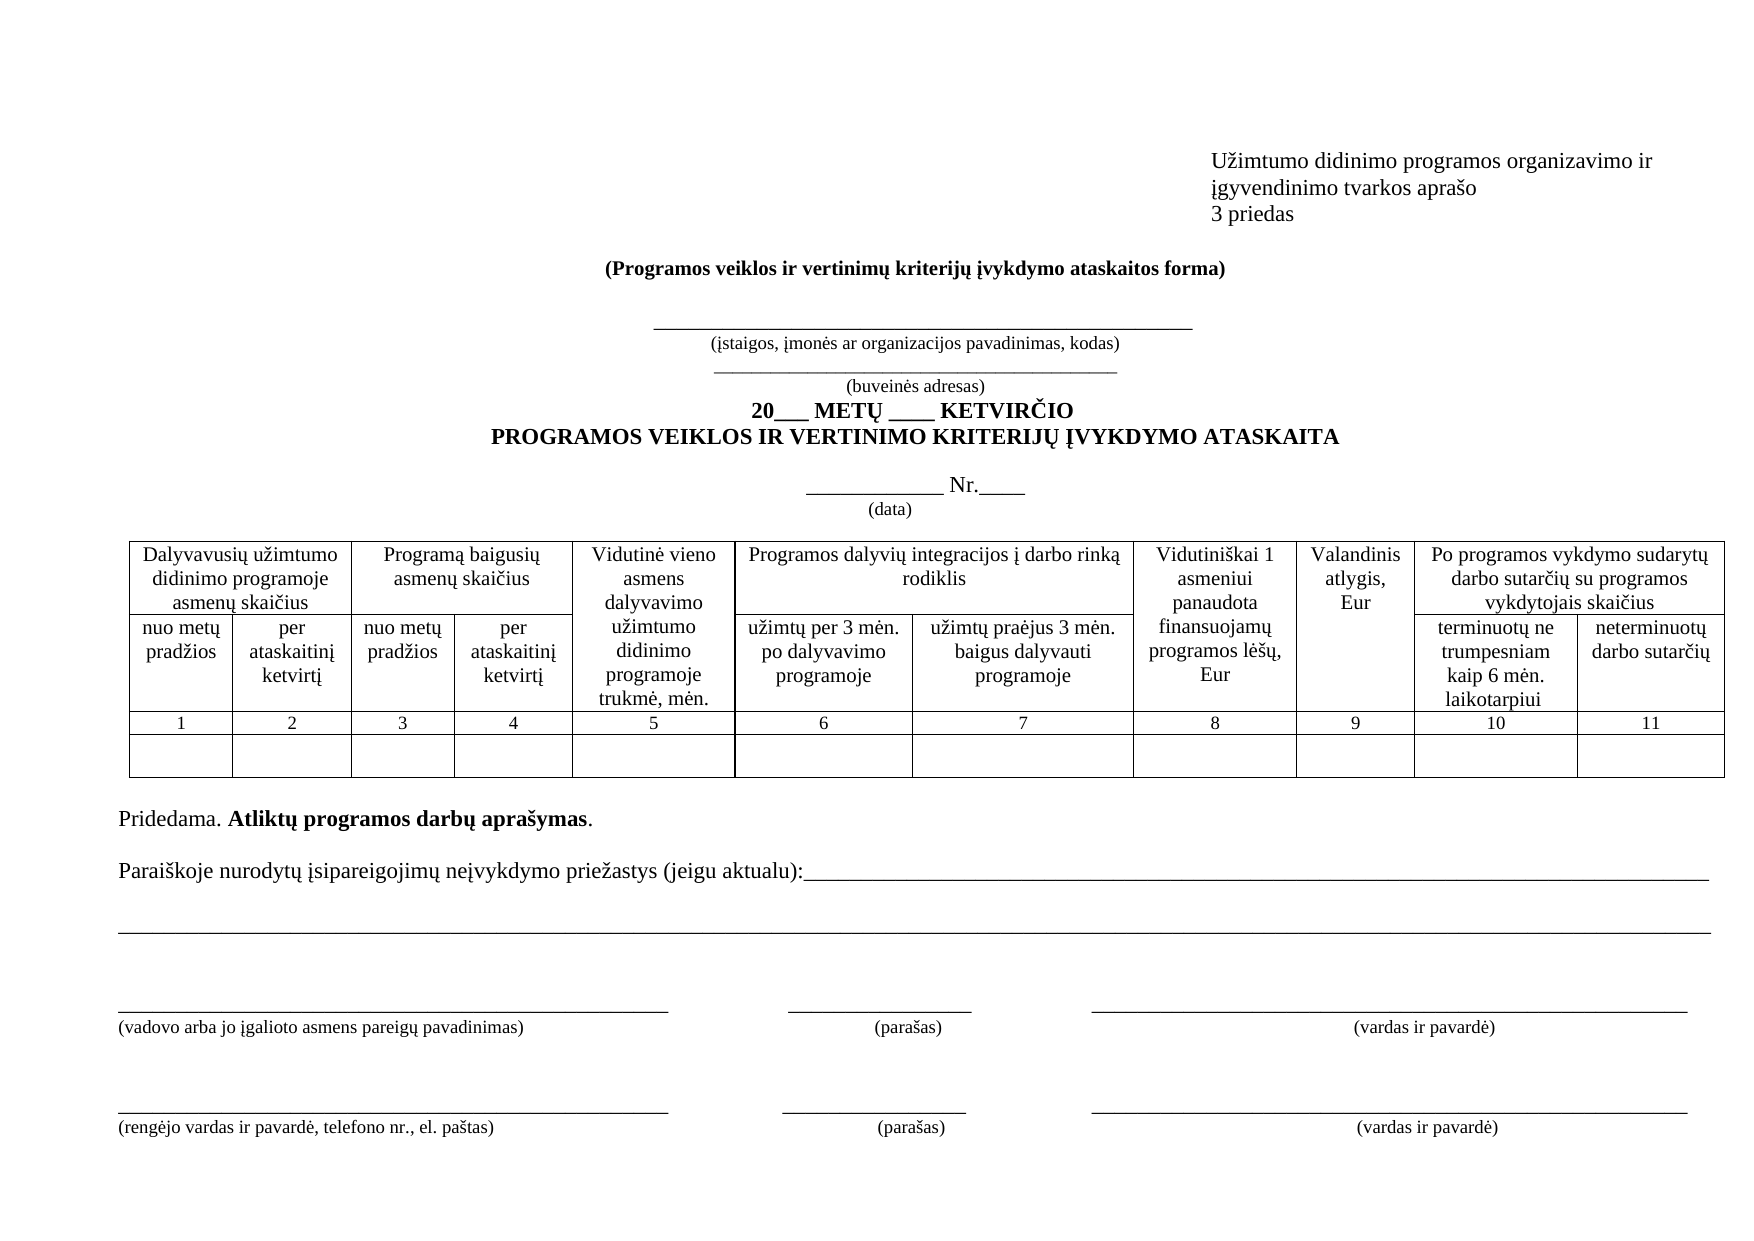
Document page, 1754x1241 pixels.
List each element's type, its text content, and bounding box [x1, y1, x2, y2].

table_header Valandinis atlygis, Eur [1297, 542, 1414, 711]
table_cell 7 [913, 712, 1133, 734]
table_header Po programos vykdymo sudarytų darbo sutarčių su programos vykdytojais skaičius [1415, 542, 1724, 614]
table_cell [1415, 735, 1577, 777]
table_cell nuo metų pradžios [352, 615, 454, 711]
table_cell [1297, 735, 1414, 777]
table_cell 1 [130, 712, 232, 734]
table_cell [736, 735, 912, 777]
text Paraiškoje nurodytų įsipareigojimų neįvykdymo priežastys (jeigu aktualu):_______________________________________________________________________________ [118, 857, 1713, 884]
text 3 priedas [1211, 200, 1713, 227]
text _______________________________________________ [118, 306, 1728, 332]
text (rengėjo vardas ir pavardė, telefono nr., el. paštas) (parašas) (vardas ir pavardė) [118, 1116, 1713, 1138]
text (data) [118, 497, 1713, 519]
text ___________________________________________________________________________________________________________________________________________ [118, 910, 1713, 936]
text (Programos veiklos ir vertinimų kriterijų įvykdymo ataskaitos forma) [118, 255, 1713, 279]
text ___________________________________________ [118, 354, 1713, 375]
table_cell terminuotų ne trumpesniam kaip 6 mėn. laikotarpiui [1415, 615, 1577, 711]
text Užimtumo didinimo programos organizavimo ir įgyvendinimo tvarkos aprašo [1211, 148, 1713, 200]
table_cell 3 [352, 712, 454, 734]
text ____________ Nr.____ [118, 471, 1713, 497]
table_header Vidutinė vieno asmens dalyvavimo užimtumo didinimo programoje trukmė, mėn. [573, 542, 734, 711]
table_cell 10 [1415, 712, 1577, 734]
text (vadovo arba jo įgalioto asmens pareigų pavadinimas) (parašas) (vardas ir pavardė) [118, 1016, 1713, 1037]
table_cell 11 [1578, 712, 1724, 734]
table_cell 8 [1134, 712, 1296, 734]
table_cell [130, 735, 232, 777]
table_cell neterminuotų darbo sutarčių [1578, 615, 1724, 711]
text Pridedama. Atliktų programos darbų aprašymas. [118, 805, 1713, 831]
text 20___ METŲ ____ KETVIRČIO [118, 397, 1713, 423]
table_header Vidutiniškai 1 asmeniui panaudota finansuojamų programos lėšų, Eur [1134, 542, 1296, 711]
table_cell [455, 735, 572, 777]
table_cell [233, 735, 351, 777]
table_cell nuo metų pradžios [130, 615, 232, 711]
table_cell per ataskaitinį ketvirtį [233, 615, 351, 711]
table_cell 6 [736, 712, 912, 734]
text (įstaigos, įmonės ar organizacijos pavadinimas, kodas) [118, 332, 1713, 354]
table_cell [573, 735, 734, 777]
table_cell [913, 735, 1133, 777]
table_cell [352, 735, 454, 777]
text (buveinės adresas) [118, 375, 1713, 397]
text PROGRAMOS VEIKLOS IR VERTINIMO KRITERIJŲ ĮVYKDYMO ATASKAITA [118, 423, 1713, 449]
table_cell 4 [455, 712, 572, 734]
table_cell 2 [233, 712, 351, 734]
table_cell užimtų praėjus 3 mėn. baigus dalyvauti programoje [913, 615, 1133, 711]
table_header Programą baigusių asmenų skaičius [352, 542, 572, 614]
table_cell [1578, 735, 1724, 777]
table_cell per ataskaitinį ketvirtį [455, 615, 572, 711]
table_cell [1134, 735, 1296, 777]
text ________________________________________________ ________________ ____________________________________________________ [118, 1090, 1713, 1116]
table_cell 9 [1297, 712, 1414, 734]
table_cell užimtų per 3 mėn. po dalyvavimo programoje [736, 615, 912, 711]
text ________________________________________________ ________________ ____________________________________________________ [118, 989, 1713, 1016]
table_cell 5 [573, 712, 734, 734]
table_header Dalyvavusių užimtumo didinimo programoje asmenų skaičius [130, 542, 351, 614]
table_header Programos dalyvių integracijos į darbo rinką rodiklis [736, 542, 1133, 614]
